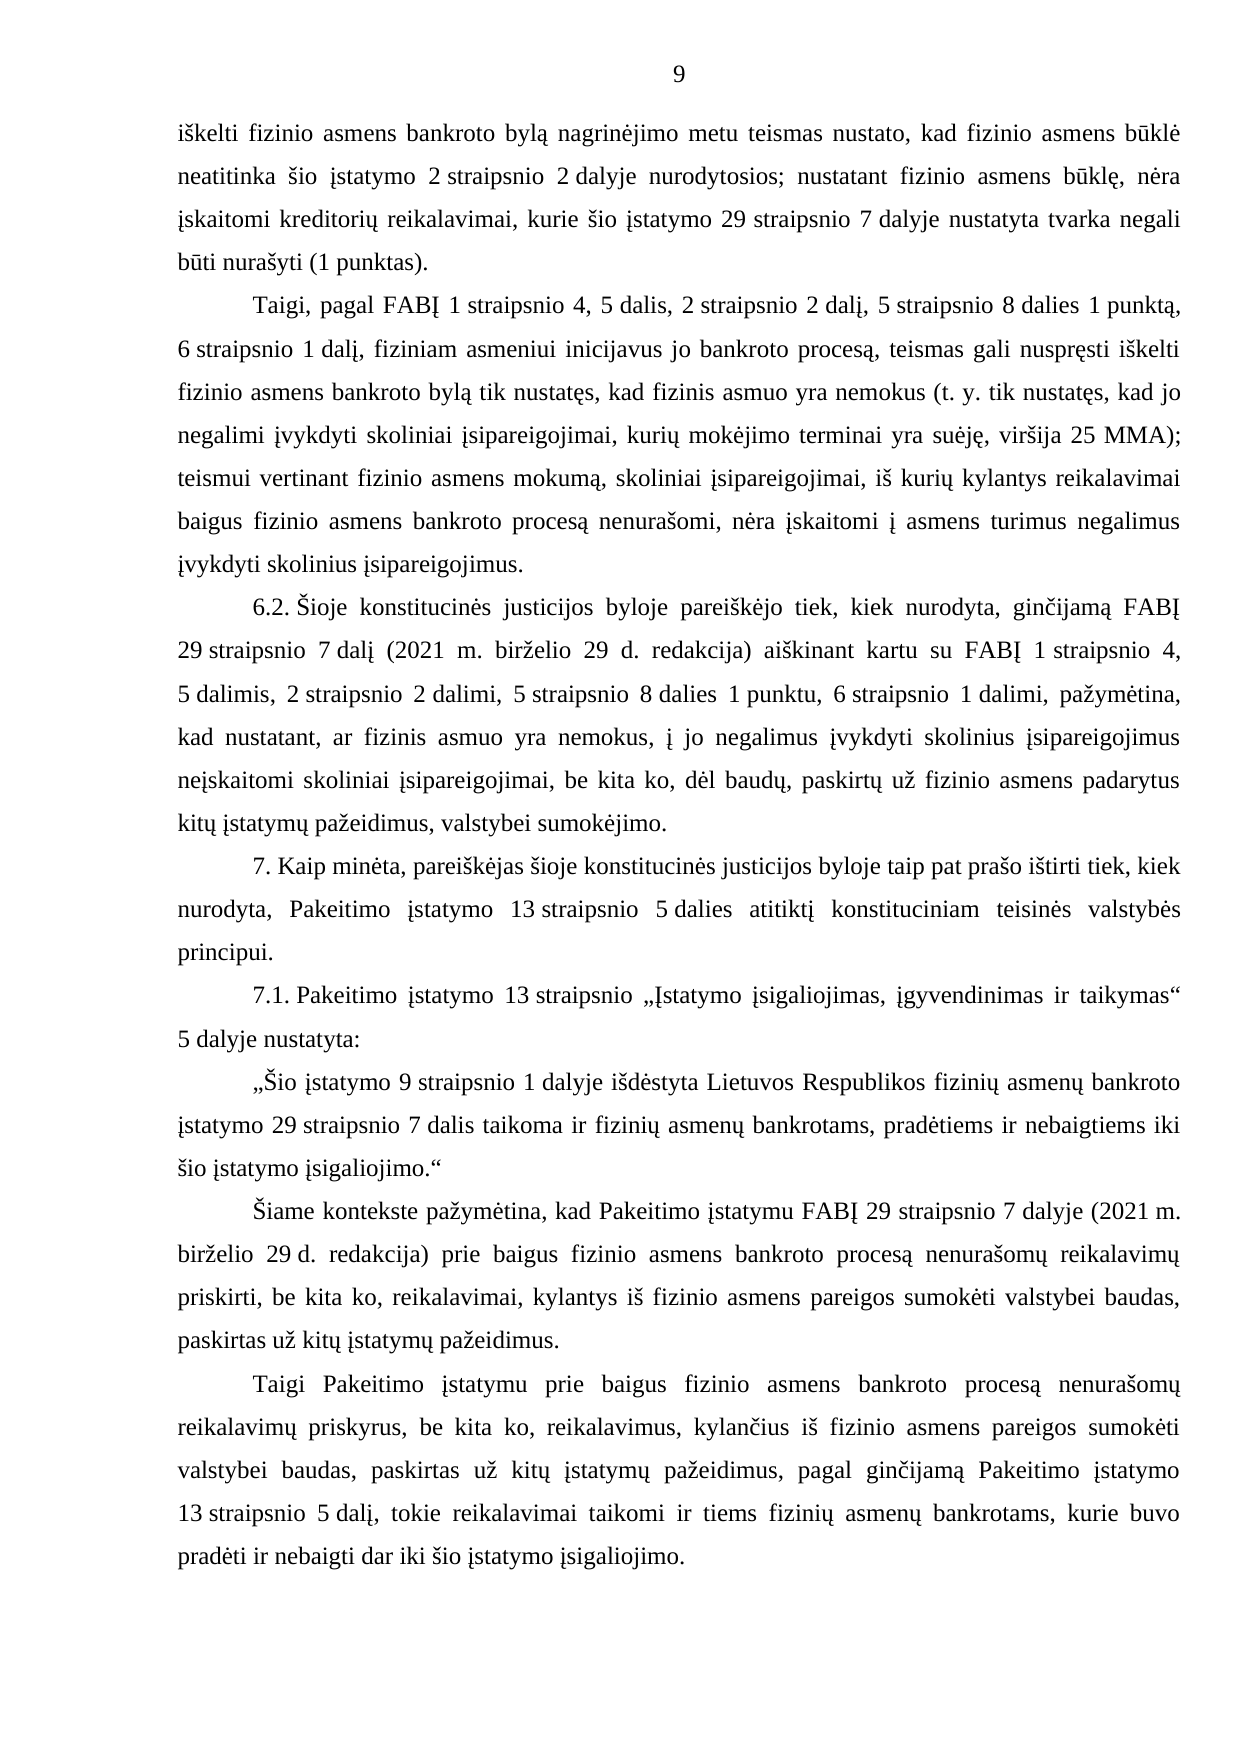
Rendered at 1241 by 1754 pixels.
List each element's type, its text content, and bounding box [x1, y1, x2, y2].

text iškelti fizinio asmens bankroto bylą nagrinėjimo metu teismas nustato, kad fizinio asmens būklė neatitinka šio įstatymo 2 straipsnio 2 dalyje nurodytosios; nustatant fizinio asmens būklę, nėra įskaitomi kreditorių reikalavimai, kurie šio įstatymo 29 straipsnio 7 dalyje nustatyta tvarka negali būti nurašyti (1 punktas). [177, 118, 1181, 276]
text 6.2. Šioje konstitucinės justicijos byloje pareiškėjo tiek, kiek nurodyta, ginčijamą FABĮ 29 straipsnio 7 dalį (2021 m. birželio 29 d. redakcija) aiškinant kartu su FABĮ 1 straipsnio 4, 5 dalimis, 2 straipsnio 2 dalimi, 5 straipsnio 8 dalies 1 punktu, 6 straipsnio 1 dalimi, pažymėtina, kad nustatant, ar fizinis asmuo yra nemokus, į jo negalimus įvykdyti skolinius įsipareigojimus neįskaitomi skoliniai įsipareigojimai, be kita ko, dėl baudų, paskirtų už fizinio asmens padarytus kitų įstatymų pažeidimus, valstybei sumokėjimo. [177, 592, 1181, 837]
text „Šio įstatymo 9 straipsnio 1 dalyje išdėstyta Lietuvos Respublikos fizinių asmenų bankroto įstatymo 29 straipsnio 7 dalis taikoma ir fizinių asmenų bankrotams, pradėtiems ir nebaigtiems iki šio įstatymo įsigaliojimo.“ [177, 1067, 1181, 1182]
text Taigi Pakeitimo įstatymu prie baigus fizinio asmens bankroto procesą nenurašomų reikalavimų priskyrus, be kita ko, reikalavimus, kylančius iš fizinio asmens pareigos sumokėti valstybei baudas, paskirtas už kitų įstatymų pažeidimus, pagal ginčijamą Pakeitimo įstatymo 13 straipsnio 5 dalį, tokie reikalavimai taikomi ir tiems fizinių asmenų bankrotams, kurie buvo pradėti ir nebaigti dar iki šio įstatymo įsigaliojimo. [177, 1369, 1181, 1570]
text 7.1. Pakeitimo įstatymo 13 straipsnio „Įstatymo įsigaliojimas, įgyvendinimas ir taikymas“ 5 dalyje nustatyta: [177, 981, 1181, 1052]
text 7. Kaip minėta, pareiškėjas šioje konstitucinės justicijos byloje taip pat prašo ištirti tiek, kiek nurodyta, Pakeitimo įstatymo 13 straipsnio 5 dalies atitiktį konstituciniam teisinės valstybės principui. [177, 851, 1181, 966]
text Taigi, pagal FABĮ 1 straipsnio 4, 5 dalis, 2 straipsnio 2 dalį, 5 straipsnio 8 dalies 1 punktą, 6 straipsnio 1 dalį, fiziniam asmeniui inicijavus jo bankroto procesą, teismas gali nuspręsti iškelti fizinio asmens bankroto bylą tik nustatęs, kad fizinis asmuo yra nemokus (t. y. tik nustatęs, kad jo negalimi įvykdyti skoliniai įsipareigojimai, kurių mokėjimo terminai yra suėję, viršija 25 MMA); teismui vertinant fizinio asmens mokumą, skoliniai įsipareigojimai, iš kurių kylantys reikalavimai baigus fizinio asmens bankroto procesą nenurašomi, nėra įskaitomi į asmens turimus negalimus įvykdyti skolinius įsipareigojimus. [177, 291, 1181, 578]
text Šiame kontekste pažymėtina, kad Pakeitimo įstatymu FABĮ 29 straipsnio 7 dalyje (2021 m. birželio 29 d. redakcija) prie baigus fizinio asmens bankroto procesą nenurašomų reikalavimų priskirti, be kita ko, reikalavimai, kylantys iš fizinio asmens pareigos sumokėti valstybei baudas, paskirtas už kitų įstatymų pažeidimus. [177, 1196, 1181, 1354]
